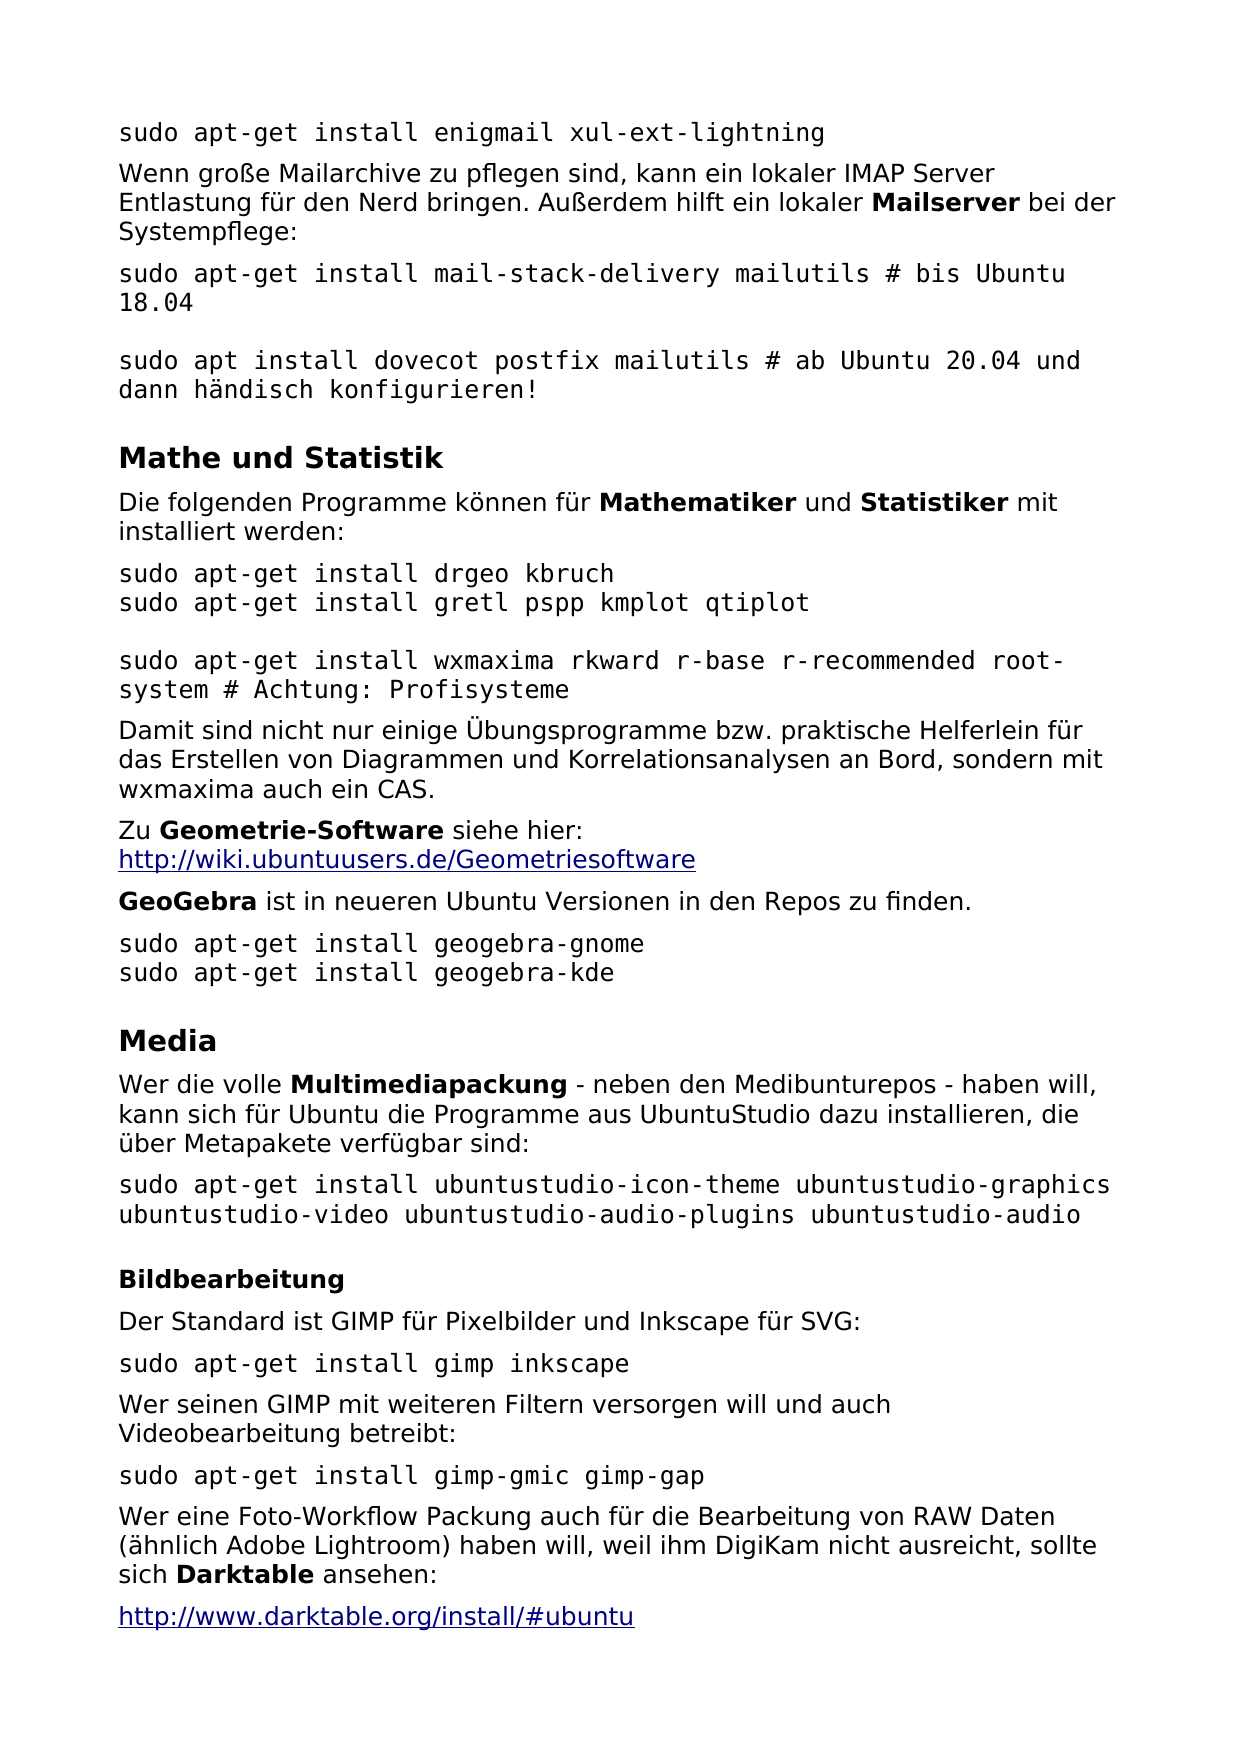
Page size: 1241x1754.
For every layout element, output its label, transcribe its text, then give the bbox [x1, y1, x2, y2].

text Der Standard ist GIMP für Pixelbilder und Inkscape für SVG: [118, 1307, 1122, 1337]
text sudo apt-get install geogebra-gnome sudo apt-get install geogebra-kde [118, 929, 1122, 987]
text sudo apt-get install mail-stack-delivery mailutils # bis Ubuntu 18.04 sudo apt install dovecot postfix mailutils # ab Ubuntu 20.04 und dann händisch konfigurieren! [118, 259, 1122, 405]
text Wer seinen GIMP mit weiteren Filtern versorgen will und auch Videobearbeitung betreibt: [118, 1390, 1122, 1448]
subtitle Media [118, 1024, 1122, 1058]
text sudo apt-get install ubuntustudio-icon-theme ubuntustudio-graphics ubuntustudio-video ubuntustudio-audio-plugins ubuntustudio-audio [118, 1171, 1122, 1229]
text Damit sind nicht nur einige Übungsprogramme bzw. praktische Helferlein für das Erstellen von Diagrammen und Korrelationsanalysen an Bord, sondern mit wxmaxima auch ein CAS. [118, 717, 1122, 804]
text Wenn große Mailarchive zu pflegen sind, kann ein lokaler IMAP Server Entlastung für den Nerd bringen. Außerdem hilft ein lokaler Mailserver bei der Systempflege: [118, 159, 1122, 247]
text http://www.darktable.org/install/#ubuntu [118, 1602, 1122, 1631]
subtitle Mathe und Statistik [118, 442, 1122, 476]
text Die folgenden Programme können für Mathematiker und Statistiker mit installiert werden: [118, 488, 1122, 546]
text Wer eine Foto-Workflow Packung auch für die Bearbeitung von RAW Daten (ähnlich Adobe Lightroom) haben will, weil ihm DigiKam nicht ausreicht, sollte sich Darktable ansehen: [118, 1502, 1122, 1589]
text Wer die volle Multimediapackung - neben den Medibunturepos - haben will, kann sich für Ubuntu die Programme aus UbuntuStudio dazu installieren, die über Metapakete verfügbar sind: [118, 1071, 1122, 1158]
text sudo apt-get install gimp-gmic gimp-gap [118, 1461, 1122, 1490]
text sudo apt-get install drgeo kbruch sudo apt-get install gretl pspp kmplot qtiplot sudo apt-get install wxmaxima rkward r-base r-recommended root-system # Achtung: Profisysteme [118, 559, 1122, 705]
text sudo apt-get install enigmail xul-ext-lightning [118, 118, 1122, 147]
text sudo apt-get install gimp inkscape [118, 1349, 1122, 1378]
subtitle Bildbearbeitung [118, 1266, 1122, 1295]
text GeoGebra ist in neueren Ubuntu Versionen in den Repos zu finden. [118, 887, 1122, 917]
text Zu Geometrie-Software siehe hier: http://wiki.ubuntuusers.de/Geometriesoftware [118, 817, 1122, 875]
